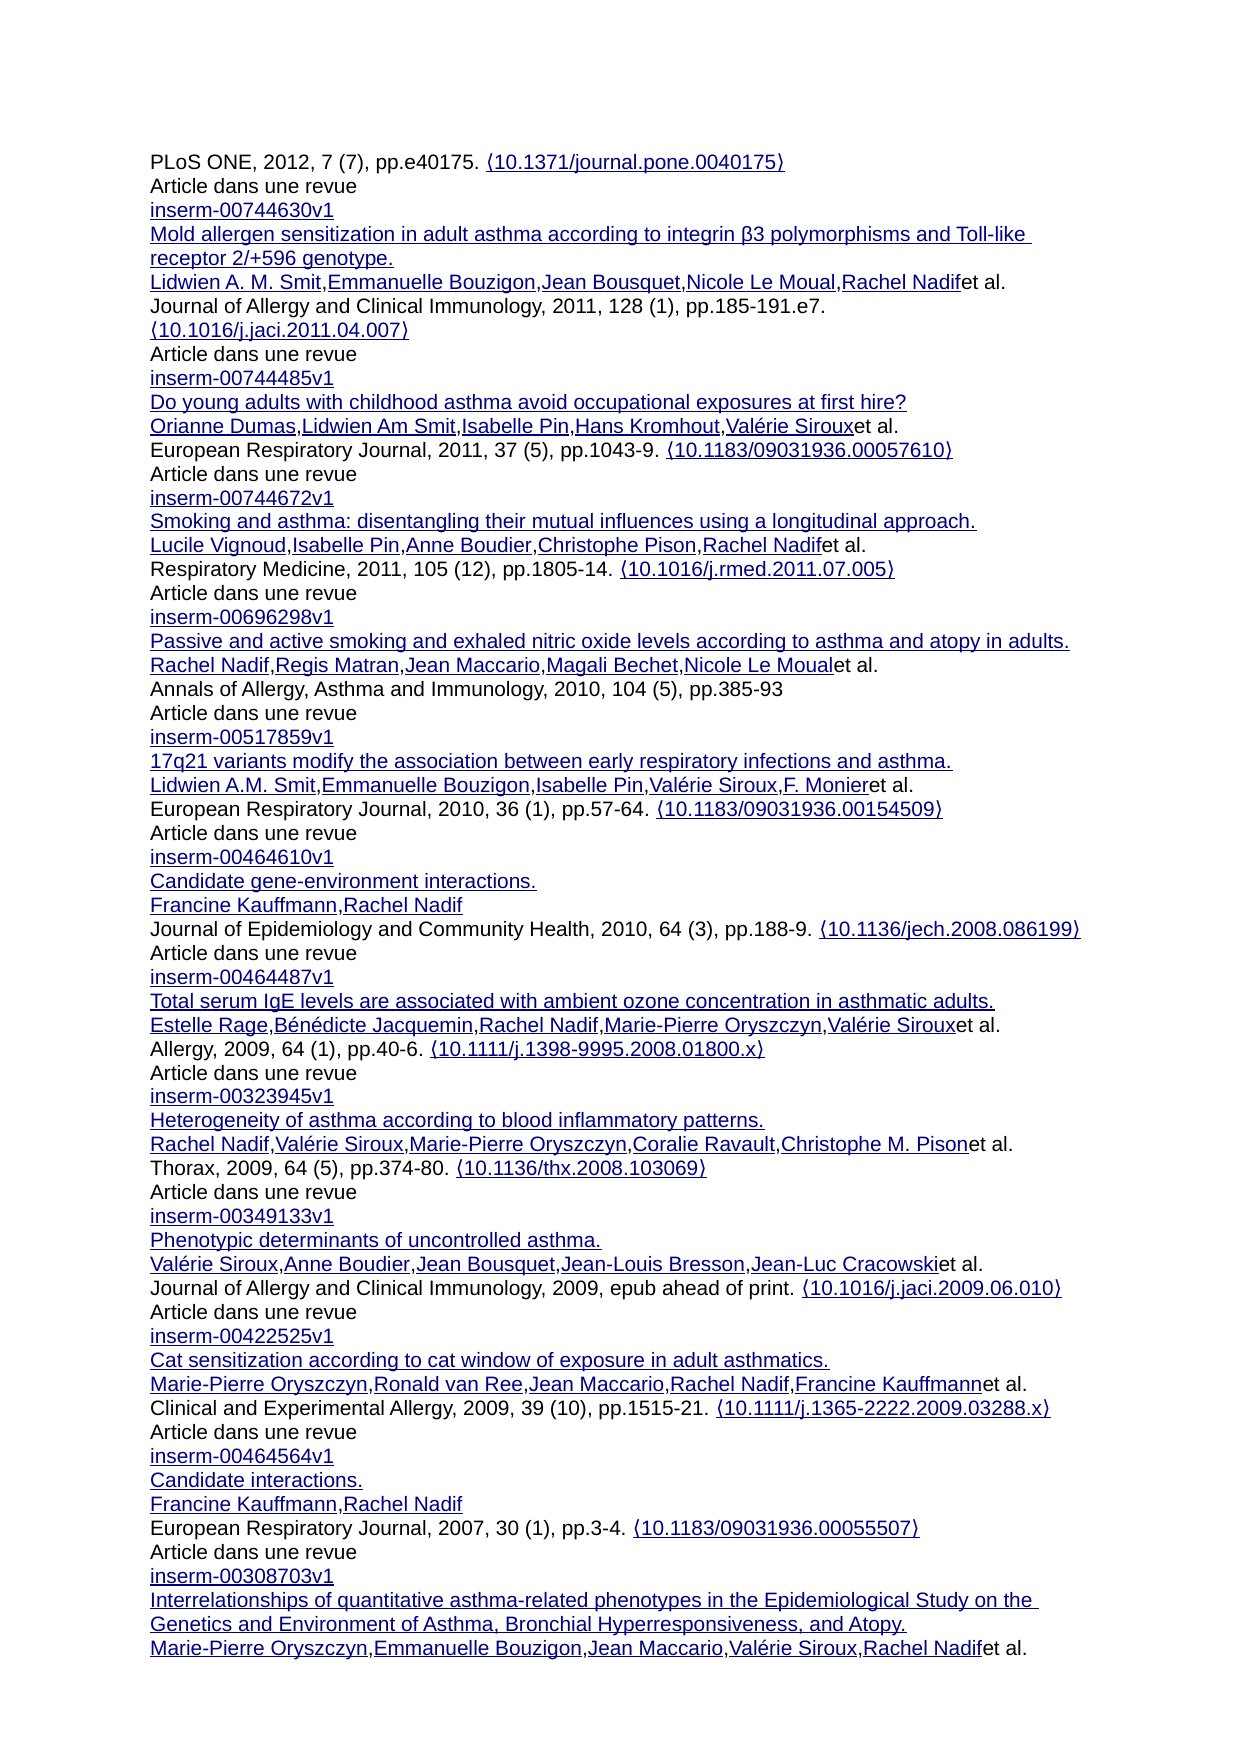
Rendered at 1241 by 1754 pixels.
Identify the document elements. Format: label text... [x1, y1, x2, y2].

table_cell Heterogeneity of asthma according to blood inflammatory patterns. Rachel Nadif,Valérie Siroux,Marie-Pierre Oryszczyn,Coralie Ravault,Christophe M. Pisonet al. Thorax, 2009, 64 (5), pp.374-80. ⟨10.1136/thx.2008.103069⟩ Article dans une revue inserm-00349133v1 [150, 1108, 1090, 1228]
table_cell Mold allergen sensitization in adult asthma according to integrin β3 polymorphisms and Toll-like receptor 2/+596 genotype. Lidwien A. M. Smit,Emmanuelle Bouzigon,Jean Bousquet,Nicole Le Moual,Rachel Nadifet al. Journal of Allergy and Clinical Immunology, 2011, 128 (1), pp.185-191.e7. ⟨10.1016/j.jaci.2011.04.007⟩ Article dans une revue inserm-00744485v1 [150, 222, 1090, 389]
table_cell Total serum IgE levels are associated with ambient ozone concentration in asthmatic adults. Estelle Rage,Bénédicte Jacquemin,Rachel Nadif,Marie-Pierre Oryszczyn,Valérie Sirouxet al. Allergy, 2009, 64 (1), pp.40-6. ⟨10.1111/j.1398-9995.2008.01800.x⟩ Article dans une revue inserm-00323945v1 [150, 989, 1090, 1108]
table_cell PLoS ONE, 2012, 7 (7), pp.e40175. ⟨10.1371/journal.pone.0040175⟩ Article dans une revue inserm-00744630v1 [150, 150, 1090, 222]
table_cell Candidate interactions. Francine Kauffmann,Rachel Nadif European Respiratory Journal, 2007, 30 (1), pp.3-4. ⟨10.1183/09031936.00055507⟩ Article dans une revue inserm-00308703v1 [150, 1468, 1090, 1587]
table_cell Passive and active smoking and exhaled nitric oxide levels according to asthma and atopy in adults. Rachel Nadif,Regis Matran,Jean Maccario,Magali Bechet,Nicole Le Moualet al. Annals of Allergy, Asthma and Immunology, 2010, 104 (5), pp.385-93 Article dans une revue inserm-00517859v1 [150, 629, 1090, 749]
table_cell Candidate gene-environment interactions. Francine Kauffmann,Rachel Nadif Journal of Epidemiology and Community Health, 2010, 64 (3), pp.188-9. ⟨10.1136/jech.2008.086199⟩ Article dans une revue inserm-00464487v1 [150, 869, 1090, 988]
table_cell 17q21 variants modify the association between early respiratory infections and asthma. Lidwien A.M. Smit,Emmanuelle Bouzigon,Isabelle Pin,Valérie Siroux,F. Monieret al. European Respiratory Journal, 2010, 36 (1), pp.57-64. ⟨10.1183/09031936.00154509⟩ Article dans une revue inserm-00464610v1 [150, 749, 1090, 869]
table_cell Interrelationships of quantitative asthma-related phenotypes in the Epidemiological Study on the Genetics and Environment of Asthma, Bronchial Hyperresponsiveness, and Atopy. Marie-Pierre Oryszczyn,Emmanuelle Bouzigon,Jean Maccario,Valérie Siroux,Rachel Nadifet al. [150, 1588, 1090, 1659]
table_cell Phenotypic determinants of uncontrolled asthma. Valérie Siroux,Anne Boudier,Jean Bousquet,Jean-Louis Bresson,Jean-Luc Cracowskiet al. Journal of Allergy and Clinical Immunology, 2009, epub ahead of print. ⟨10.1016/j.jaci.2009.06.010⟩ Article dans une revue inserm-00422525v1 [150, 1228, 1090, 1348]
table_cell Do young adults with childhood asthma avoid occupational exposures at first hire? Orianne Dumas,Lidwien Am Smit,Isabelle Pin,Hans Kromhout,Valérie Sirouxet al. European Respiratory Journal, 2011, 37 (5), pp.1043-9. ⟨10.1183/09031936.00057610⟩ Article dans une revue inserm-00744672v1 [150, 390, 1090, 509]
table_cell Cat sensitization according to cat window of exposure in adult asthmatics. Marie-Pierre Oryszczyn,Ronald van Ree,Jean Maccario,Rachel Nadif,Francine Kauffmannet al. Clinical and Experimental Allergy, 2009, 39 (10), pp.1515-21. ⟨10.1111/j.1365-2222.2009.03288.x⟩ Article dans une revue inserm-00464564v1 [150, 1348, 1090, 1468]
table_cell Smoking and asthma: disentangling their mutual influences using a longitudinal approach. Lucile Vignoud,Isabelle Pin,Anne Boudier,Christophe Pison,Rachel Nadifet al. Respiratory Medicine, 2011, 105 (12), pp.1805-14. ⟨10.1016/j.rmed.2011.07.005⟩ Article dans une revue inserm-00696298v1 [150, 509, 1090, 629]
